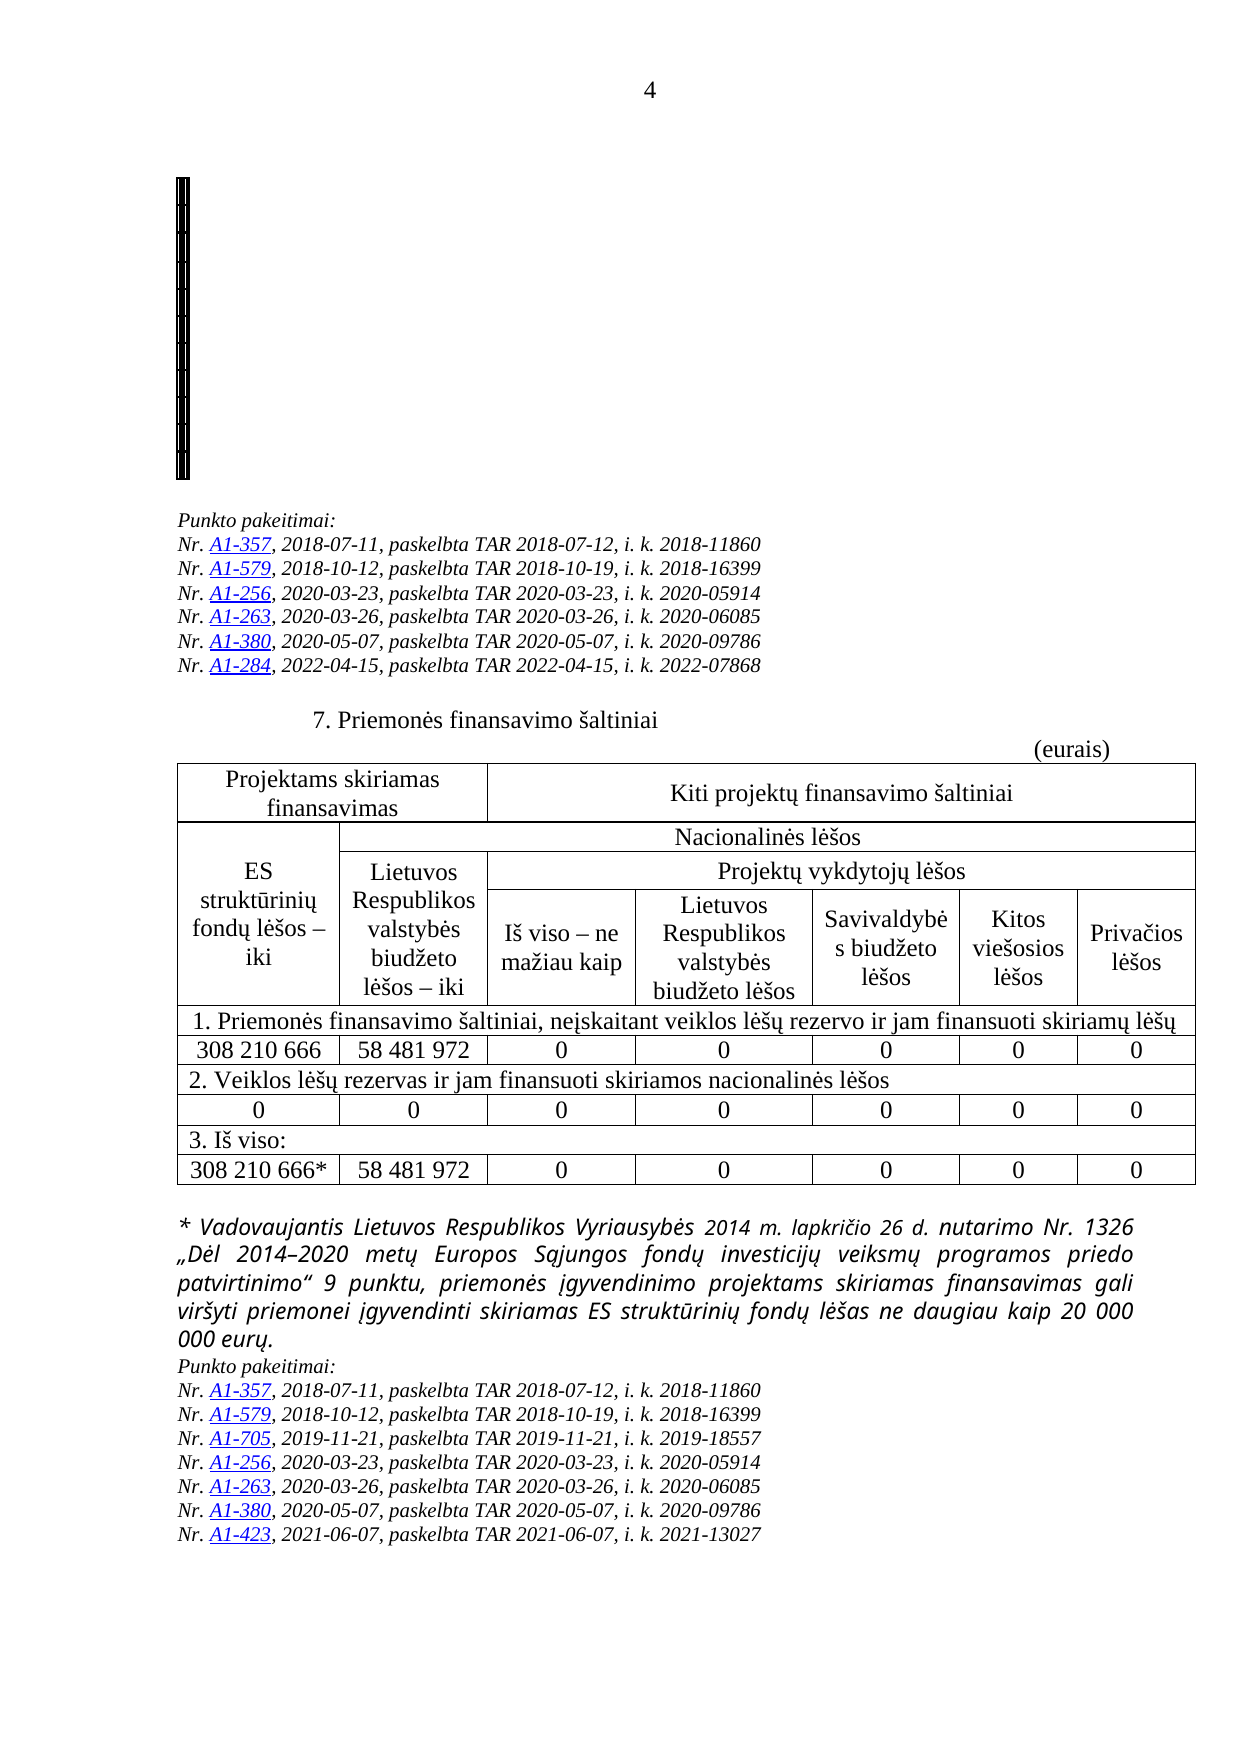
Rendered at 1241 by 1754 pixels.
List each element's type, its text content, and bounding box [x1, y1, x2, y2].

table_cell 1. Priemonės finansavimo šaltiniai, neįskaitant veiklos lėšų rezervo ir jam finansuoti skiriamų lėšų [178, 1006, 1195, 1034]
table_cell Savivaldybės biudžeto lėšos [813, 890, 959, 1005]
table_cell 0 [813, 1036, 959, 1064]
text Nr. A1-380, 2020-05-07, paskelbta TAR 2020-05-07, i. k. 2020-09786 [177, 1498, 1137, 1522]
table_cell 0 [1078, 1095, 1195, 1124]
table_cell 58 481 972 [340, 1036, 487, 1064]
table_cell 0 [813, 1155, 959, 1184]
table_cell 0 [636, 1155, 812, 1184]
table_cell 0 [488, 1095, 635, 1124]
text (eurais) [177, 734, 1137, 763]
table_cell 0 [1078, 1155, 1195, 1184]
table_cell 308 210 666 [178, 1036, 339, 1064]
table_cell 0 [178, 1095, 339, 1124]
text 7. Priemonės finansavimo šaltiniai [177, 705, 1137, 734]
text Nr. A1-423, 2021-06-07, paskelbta TAR 2021-06-07, i. k. 2021-13027 [177, 1522, 1137, 1546]
text Nr. A1-284, 2022-04-15, paskelbta TAR 2022-04-15, i. k. 2022-07868 [177, 653, 1137, 677]
table_cell Lietuvos Respublikos valstybės biudžeto lėšos – iki [340, 852, 487, 1005]
text Nr. A1-357, 2018-07-11, paskelbta TAR 2018-07-12, i. k. 2018-11860 [177, 1378, 1137, 1402]
text Nr. A1-579, 2018-10-12, paskelbta TAR 2018-10-19, i. k. 2018-16399 [177, 556, 1137, 580]
table_cell Privačios lėšos [1078, 890, 1195, 1005]
text Nr. A1-579, 2018-10-12, paskelbta TAR 2018-10-19, i. k. 2018-16399 [177, 1402, 1137, 1426]
table_cell 0 [813, 1095, 959, 1124]
table_cell 0 [488, 1036, 635, 1064]
table_cell 0 [488, 1155, 635, 1184]
table_cell 0 [960, 1095, 1077, 1124]
text Punkto pakeitimai: [177, 508, 1137, 532]
text Nr. A1-263, 2020-03-26, paskelbta TAR 2020-03-26, i. k. 2020-06085 [177, 604, 1137, 628]
text Nr. A1-263, 2020-03-26, paskelbta TAR 2020-03-26, i. k. 2020-06085 [177, 1474, 1137, 1498]
table_cell ES struktūrinių fondų lėšos – iki [178, 823, 339, 1005]
table_header Projektams skiriamas finansavimas [178, 764, 487, 821]
table_cell 0 [636, 1036, 812, 1064]
table_cell 0 [960, 1155, 1077, 1184]
table_header Kiti projektų finansavimo šaltiniai [488, 764, 1195, 821]
text * Vadovaujantis Lietuvos Respublikos Vyriausybės 2014 m. lapkričio 26 d. nutarimo Nr. 1326 „Dėl 2014–2020 metų Europos Sąjungos fondų investicijų veiksmų programos priedo patvirtinimo“ 9 punktu, priemonės įgyvendinimo projektams skiriamas finansavimas gali viršyti priemonei įgyvendinti skiriamas ES struktūrinių fondų lėšas ne daugiau kaip 20 000 000 eurų. [177, 1213, 1137, 1354]
table_cell 58 481 972 [340, 1155, 487, 1184]
table_cell Nacionalinės lėšos [340, 823, 1195, 851]
text Nr. A1-380, 2020-05-07, paskelbta TAR 2020-05-07, i. k. 2020-09786 [177, 628, 1137, 653]
table_cell 2. Veiklos lėšų rezervas ir jam finansuoti skiriamos nacionalinės lėšos [178, 1065, 1195, 1094]
table_cell 3. Iš viso: [178, 1126, 1195, 1154]
table_cell Lietuvos Respublikos valstybės biudžeto lėšos [636, 890, 812, 1005]
table_cell Projektų vykdytojų lėšos [488, 852, 1195, 889]
table_cell 0 [636, 1095, 812, 1124]
table_cell 308 210 666* [178, 1155, 339, 1184]
table_cell 0 [340, 1095, 487, 1124]
text Nr. A1-705, 2019-11-21, paskelbta TAR 2019-11-21, i. k. 2019-18557 [177, 1426, 1137, 1450]
text Nr. A1-256, 2020-03-23, paskelbta TAR 2020-03-23, i. k. 2020-05914 [177, 580, 1137, 604]
table_cell 0 [960, 1036, 1077, 1064]
table_cell Kitos viešosios lėšos [960, 890, 1077, 1005]
text Punkto pakeitimai: [177, 1354, 1137, 1378]
table_cell 0 [1078, 1036, 1195, 1064]
text Nr. A1-357, 2018-07-11, paskelbta TAR 2018-07-12, i. k. 2018-11860 [177, 532, 1137, 556]
table_cell Iš viso – ne mažiau kaip [488, 890, 635, 1005]
text Nr. A1-256, 2020-03-23, paskelbta TAR 2020-03-23, i. k. 2020-05914 [177, 1450, 1137, 1474]
